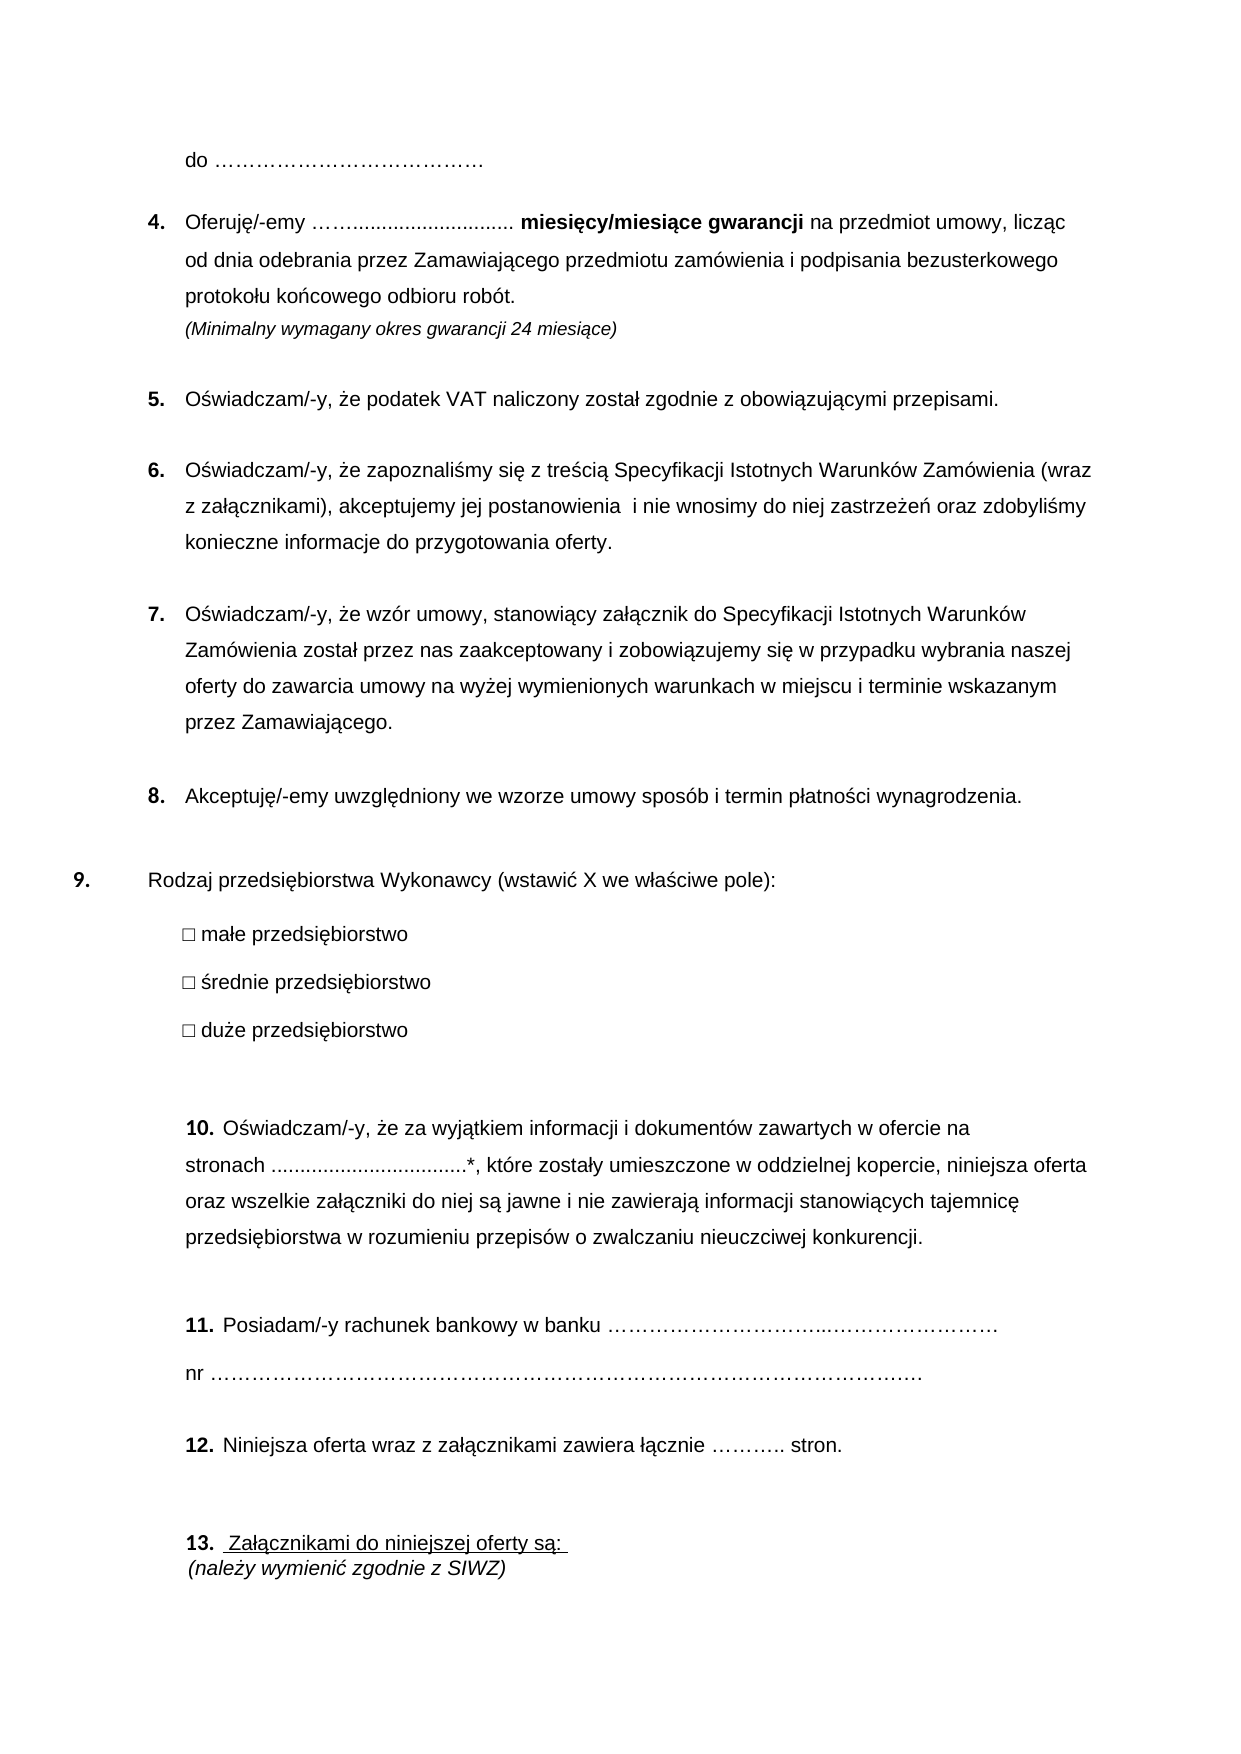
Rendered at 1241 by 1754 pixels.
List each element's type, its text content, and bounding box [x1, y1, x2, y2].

list Załącznikami do niniejszej oferty są: [185, 1528, 1093, 1556]
text do ………………………………… [185, 148, 1093, 172]
list Akceptuję/-emy uwzględniony we wzorze umowy sposób i termin płatności wynagrodzenia. [148, 782, 1093, 852]
list Oświadczam/-y, że za wyjątkiem informacji i dokumentów zawartych w ofercie na stronach ..................................*, które zostały umieszczone w oddzielnej kopercie, niniejsza oferta oraz wszelkie załączniki do niej są jawne i nie zawierają informacji stanowiących tajemnicę przedsiębiorstwa w rozumieniu przepisów o zwalczaniu nieuczciwej konkurencji. [185, 1113, 1093, 1249]
list Oświadczam/-y, że wzór umowy, stanowiący załącznik do Specyfikacji Istotnych Warunków Zamówienia został przez nas zaakceptowany i zobowiązujemy się w przypadku wybrania naszej oferty do zawarcia umowy na wyżej wymienionych warunkach w miejscu i terminie wskazanym przez Zamawiającego. [148, 602, 1093, 734]
list Oświadczam/-y, że podatek VAT naliczony został zgodnie z obowiązującymi przepisami. [148, 386, 1093, 446]
list Oferuję/-emy ……............................ miesięcy/miesiące gwarancji na przedmiot umowy, licząc od dnia odebrania przez Zamawiającego przedmiotu zamówienia i podpisania bezusterkowego protokołu końcowego odbioru robót. (Minimalny wymagany okres gwarancji 24 miesiące) [148, 207, 1093, 340]
list Rodzaj przedsiębiorstwa Wykonawcy (wstawić X we właściwe pole): [73, 866, 1093, 894]
list Posiadam/-y rachunek bankowy w banku …………………………...…………………… nr ……………………………………………………………………………………….… [185, 1313, 1093, 1408]
text (należy wymienić zgodnie z SIWZ) [148, 1556, 1093, 1580]
list Niniejsza oferta wraz z załącznikami zawiera łącznie ……….. stron. [185, 1432, 1093, 1456]
list Oświadczam/-y, że zapoznaliśmy się z treścią Specyfikacji Istotnych Warunków Zamówienia (wraz z załącznikami), akceptujemy jej postanowienia i nie wnosimy do niej zastrzeżeń oraz zdobyliśmy konieczne informacje do przygotowania oferty. [148, 458, 1093, 554]
text □ małe przedsiębiorstwo □ średnie przedsiębiorstwo □ duże przedsiębiorstwo [148, 922, 1093, 1041]
